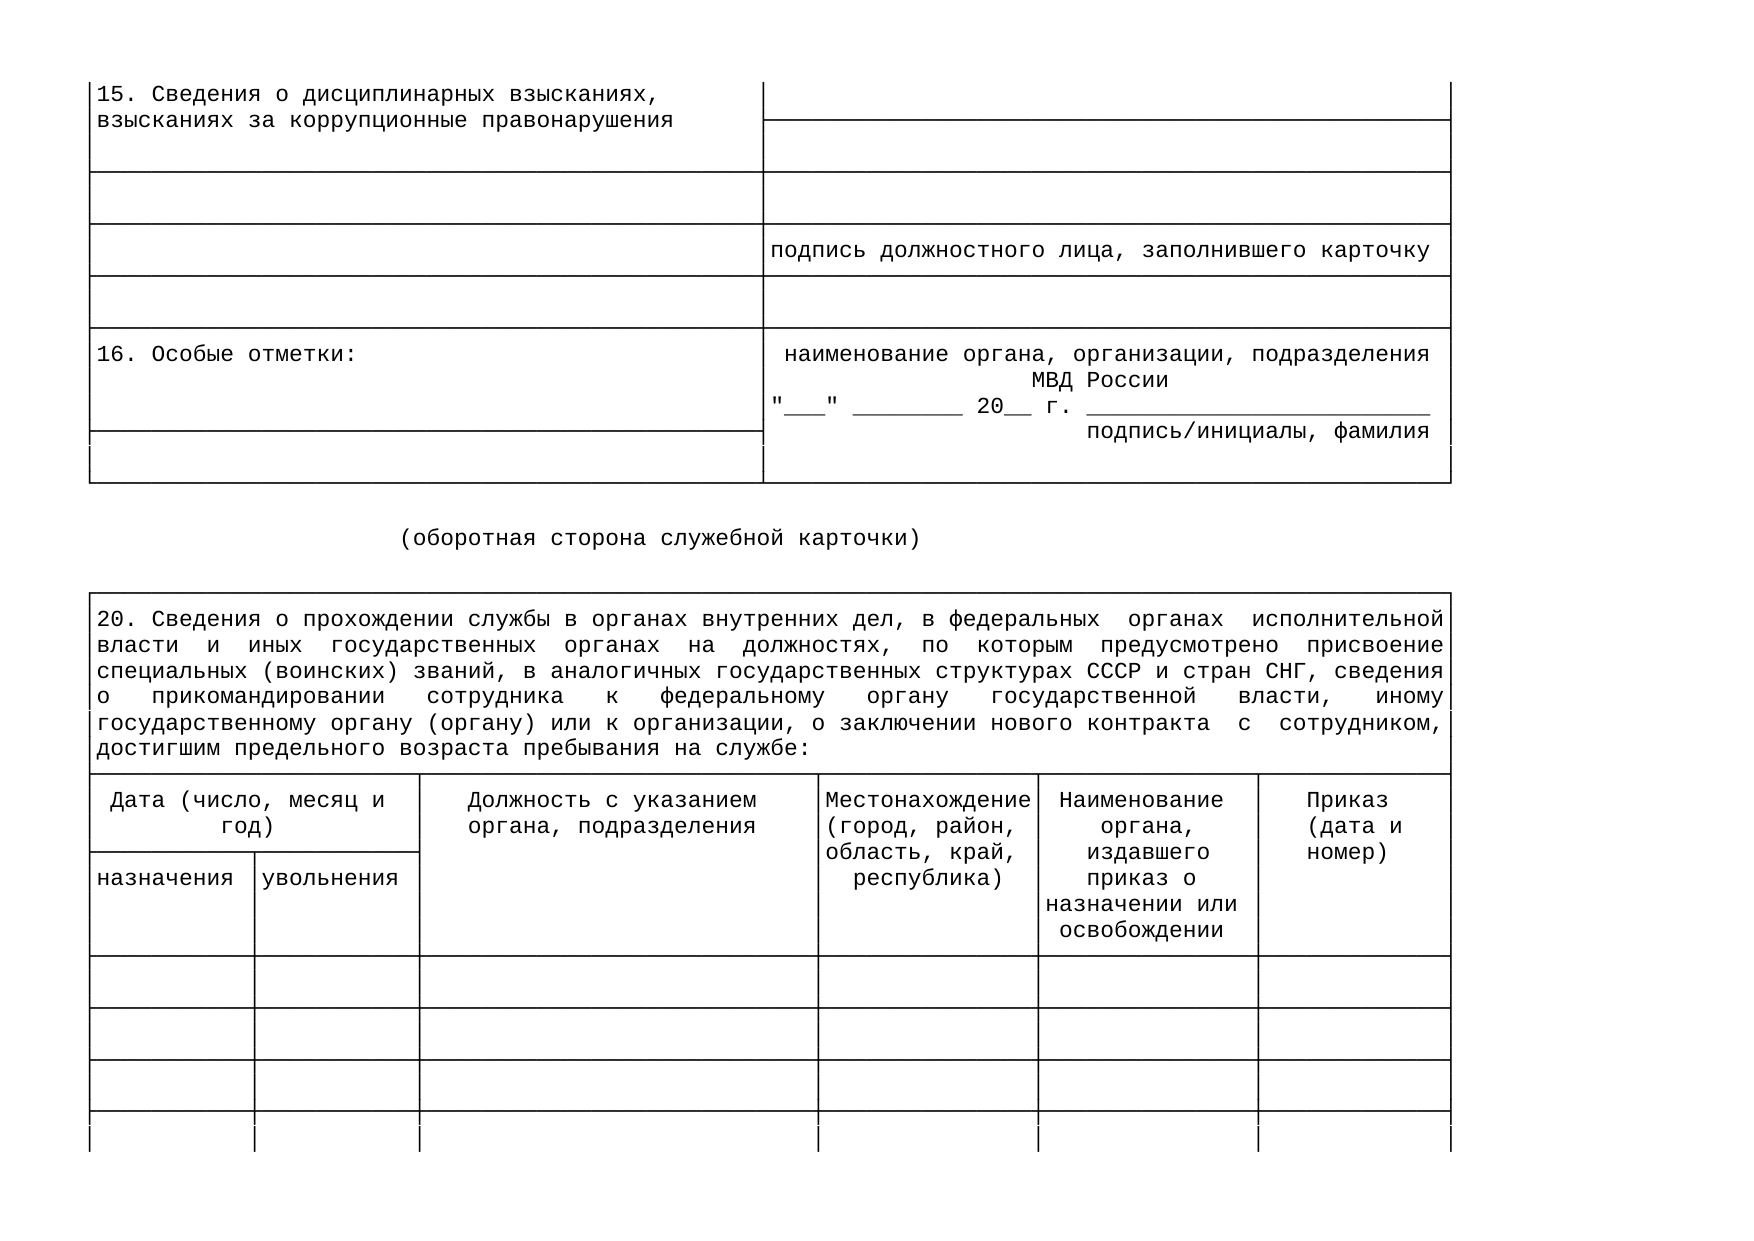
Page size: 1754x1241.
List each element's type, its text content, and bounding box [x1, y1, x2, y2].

text │ │ │ [90, 134, 762, 161]
text ├───────────┼───────────┼────────────────────────────┼───────────────┼───────────────┼─────────────┤ [1452, 996, 1671, 1022]
text │ │ │ │ │назначении или │ │ [819, 892, 1037, 918]
text │ │ │ │ │ │ │ [1259, 1074, 1450, 1100]
text ├───────────────────────┬────────────────────────────┬───────────────┬───────────────┬─────────────┤ [1259, 775, 1450, 789]
text ├────────────────────────────────────────────────┼─────────────────────────────────────────────────┤ [90, 161, 762, 171]
text │15. Сведения о дисциплинарных взысканиях, │ │ [90, 83, 762, 109]
text ├────────────────────────────────────────────────┼─────────────────────────────────────────────────┤ [90, 225, 762, 238]
text │ Дата (число, месяц и │ Должность с указанием │Местонахождение│ Наименование │ Приказ │ [819, 789, 1037, 814]
text ├───────────┬───────────┤ │область, край, │ издавшего │ номер) │ [1259, 841, 1450, 866]
text │власти и иных государственных органах на должностях, по которым предусмотрено присвоение│ [1452, 633, 1671, 659]
text ├───────────┼───────────┼────────────────────────────┼───────────────┼───────────────┼─────────────┤ [819, 1048, 1037, 1059]
text ├───────────┼───────────┼────────────────────────────┼───────────────┼───────────────┼─────────────┤ [420, 957, 817, 970]
text ├───────────┼───────────┼────────────────────────────┼───────────────┼───────────────┼─────────────┤ [1259, 944, 1450, 955]
text │ │ │ │ │ освобождении │ │ [90, 918, 253, 944]
text ├───────────┼───────────┼────────────────────────────┼───────────────┼───────────────┼─────────────┤ [1039, 996, 1257, 1007]
text │ │ │ │ │ освобождении │ │ [420, 918, 817, 944]
text ├───────────┼───────────┼────────────────────────────┼───────────────┼───────────────┼─────────────┤ [255, 957, 418, 970]
text ├───────────┬───────────┤ │область, край, │ издавшего │ номер) │ [90, 841, 418, 851]
text │ │ │ │ │ │ │ [420, 1022, 817, 1048]
text │ │ │ │ │ │ │ [1259, 970, 1450, 996]
text │о прикомандировании сотрудника к федеральному органу государственной власти, иному│ [83, 685, 1671, 711]
text │ год) │ органа, подразделения │(город, район, │ органа, │ (дата и │ [420, 814, 817, 841]
text │ │ │ │ │ │ │ [1039, 1022, 1257, 1048]
text │ │ │ │ │назначении или │ │ [1039, 892, 1257, 918]
text │назначения │увольнения │ │ республика) │ приказ о │ │ [90, 866, 253, 892]
text │ │ │ │ │ │ │ [420, 1074, 817, 1100]
text ├────────────────────────────────────────────────┼─────────────────────────────────────────────────┤ [1452, 161, 1671, 186]
text ├───────────┼───────────┼────────────────────────────┼───────────────┼───────────────┼─────────────┤ [1039, 1009, 1257, 1022]
text │ │ │ │ │ │ │ [420, 1126, 817, 1152]
text │ год) │ органа, подразделения │(город, район, │ органа, │ (дата и │ [1039, 814, 1257, 841]
text ├────────────────────────────────────────────────┼─────────────────────────────────────────────────┤ [764, 316, 1450, 327]
text ├────────────────────────────────────────────────┼─────────────────────────────────────────────────┤ [90, 264, 762, 275]
text │ │ │ │ │ │ │ [90, 1126, 253, 1152]
text ├───────────┼───────────┼────────────────────────────┼───────────────┼───────────────┼─────────────┤ [819, 1009, 1037, 1022]
text │ │ МВД России │ [764, 368, 1450, 394]
text ├───────────┼───────────┼────────────────────────────┼───────────────┼───────────────┼─────────────┤ [819, 944, 1037, 955]
text ├────────────────────────────────────────────────┼─────────────────────────────────────────────────┤ [764, 329, 1450, 342]
text │назначения │увольнения │ │ республика) │ приказ о │ │ [1259, 866, 1450, 892]
text │16. Особые отметки: │ наименование органа, организации, подразделения │ [764, 342, 1450, 368]
text │ │ │ [90, 290, 762, 316]
text │16. Особые отметки: │ наименование органа, организации, подразделения │ [1452, 342, 1671, 368]
text │ │ │ [764, 134, 1450, 161]
text ├───────────┼───────────┼────────────────────────────┼───────────────┼───────────────┼─────────────┤ [1039, 944, 1257, 955]
text │ │ │ │ │ │ │ [819, 970, 1037, 996]
text │20. Сведения о прохождении службы в органах внутренних дел, в федеральных органах исполнительной│ [1452, 607, 1671, 633]
text │специальных (воинских) званий, в аналогичных государственных структурах СССР и стран СНГ, сведения│ [90, 659, 1450, 685]
text │ │ │ │ │ освобождении │ │ [255, 918, 418, 944]
text │ │ │ [1452, 446, 1671, 472]
text ├───────────┬───────────┤ │область, край, │ издавшего │ номер) │ [90, 853, 253, 866]
text ├───────────┬───────────┤ │область, край, │ издавшего │ номер) │ [1039, 841, 1257, 866]
text │назначения │увольнения │ │ республика) │ приказ о │ │ [819, 866, 1037, 892]
text ├───────────┼───────────┼────────────────────────────┼───────────────┼───────────────┼─────────────┤ [1452, 1048, 1671, 1074]
text │взысканиях за коррупционные правонарушения ├─────────────────────────────────────────────────┤ [764, 121, 1450, 134]
text ├───────────┼───────────┼────────────────────────────┼───────────────┼───────────────┼─────────────┤ [1039, 1061, 1257, 1074]
text │взысканиях за коррупционные правонарушения ├─────────────────────────────────────────────────┤ [764, 109, 1450, 119]
text │ │ │ │ │ │ │ [1039, 970, 1257, 996]
text │ │ МВД России │ [90, 368, 762, 394]
text ├───────────┬───────────┤ │область, край, │ издавшего │ номер) │ [255, 853, 418, 866]
text │16. Особые отметки: │ наименование органа, организации, подразделения │ [90, 342, 762, 368]
text │ │ │ [1452, 134, 1671, 161]
text ├────────────────────────────────────────────────┤ подпись/инициалы, фамилия │ [83, 420, 1671, 446]
text │ │ │ [764, 290, 1450, 316]
text │достигшим предельного возраста пребывания на службе: │ [1452, 737, 1671, 763]
text ┌──────────────────────────────────────────────────────────────────────────────────────────────────┐ [83, 581, 1671, 607]
text │ │ │ │ │ │ │ [819, 1022, 1037, 1048]
text ├───────────────────────┬────────────────────────────┬───────────────┬───────────────┬─────────────┤ [90, 763, 1450, 773]
text ├───────────┼───────────┼────────────────────────────┼───────────────┼───────────────┼─────────────┤ [420, 996, 817, 1007]
text │ │ │ │ │ │ │ [90, 970, 253, 996]
text │ │ │ │ │ │ │ [255, 1074, 418, 1100]
text │власти и иных государственных органах на должностях, по которым предусмотрено присвоение│ [90, 633, 1450, 659]
text │ год) │ органа, подразделения │(город, район, │ органа, │ (дата и │ [1259, 814, 1450, 841]
text │назначения │увольнения │ │ республика) │ приказ о │ │ [1452, 866, 1671, 892]
text ├────────────────────────────────────────────────┼─────────────────────────────────────────────────┤ [764, 264, 1450, 275]
text │ Дата (число, месяц и │ Должность с указанием │Местонахождение│ Наименование │ Приказ │ [1039, 789, 1257, 814]
text │ │ │ │ │назначении или │ │ [255, 892, 418, 918]
text │ │ │ │ │ │ │ [90, 1074, 253, 1100]
text │государственному органу (органу) или к организации, о заключении нового контракта с сотрудником,│ [1452, 711, 1671, 737]
text │ │ │ [83, 290, 88, 316]
text ├───────────────────────┬────────────────────────────┬───────────────┬───────────────┬─────────────┤ [90, 775, 418, 789]
text │ год) │ органа, подразделения │(город, район, │ органа, │ (дата и │ [819, 814, 1037, 841]
text │ │ │ │ │ │ │ [255, 1126, 418, 1152]
text │ │ │ [90, 446, 762, 472]
text ├────────────────────────────────────────────────┼─────────────────────────────────────────────────┤ [1452, 264, 1671, 290]
text │ │ │ │ │ │ │ [255, 1022, 418, 1048]
text │ │"___" ________ 20__ г. _________________________ │ [1452, 394, 1671, 420]
text │ │ │ │ │ │ │ [1259, 1022, 1450, 1048]
text │ │ │ │ │ │ │ [1452, 1126, 1671, 1152]
text │ │ │ │ │назначении или │ │ [90, 892, 253, 918]
text ├───────────┼───────────┼────────────────────────────┼───────────────┼───────────────┼─────────────┤ [255, 1061, 418, 1074]
text │ │ │ │ │ │ │ [1452, 970, 1671, 996]
text │ год) │ органа, подразделения │(город, район, │ органа, │ (дата и │ [1452, 814, 1671, 841]
text ├────────────────────────────────────────────────┼─────────────────────────────────────────────────┤ [1452, 212, 1671, 238]
text ├────────────────────────────────────────────────┼─────────────────────────────────────────────────┤ [90, 173, 762, 186]
text (оборотная сторона служебной карточки) [83, 526, 1671, 552]
text │ Дата (число, месяц и │ Должность с указанием │Местонахождение│ Наименование │ Приказ │ [1452, 789, 1671, 814]
text │ │ │ [1452, 186, 1671, 212]
text │взысканиях за коррупционные правонарушения ├─────────────────────────────────────────────────┤ [90, 109, 762, 134]
text ├───────────────────────┬────────────────────────────┬───────────────┬───────────────┬─────────────┤ [1039, 775, 1257, 789]
text ├────────────────────────────────────────────────┼─────────────────────────────────────────────────┤ [90, 277, 762, 290]
text ├────────────────────────────────────────────────┼─────────────────────────────────────────────────┤ [90, 212, 762, 223]
text ├────────────────────────────────────────────────┼─────────────────────────────────────────────────┤ [764, 225, 1450, 238]
text │государственному органу (органу) или к организации, о заключении нового контракта с сотрудником,│ [90, 711, 1450, 737]
text ├───────────────────────┬────────────────────────────┬───────────────┬───────────────┬─────────────┤ [819, 775, 1037, 789]
text ├───────────┼───────────┼────────────────────────────┼───────────────┼───────────────┼─────────────┤ [83, 1100, 1671, 1126]
text ├───────────┼───────────┼────────────────────────────┼───────────────┼───────────────┼─────────────┤ [1259, 1061, 1450, 1074]
text ├────────────────────────────────────────────────┼─────────────────────────────────────────────────┤ [764, 173, 1450, 186]
text ├───────────┼───────────┼────────────────────────────┼───────────────┼───────────────┼─────────────┤ [1259, 1009, 1450, 1022]
text ├────────────────────────────────────────────────┼─────────────────────────────────────────────────┤ [764, 212, 1450, 223]
text ├───────────┼───────────┼────────────────────────────┼───────────────┼───────────────┼─────────────┤ [1259, 957, 1450, 970]
text │ │ │ [83, 446, 88, 472]
text ├───────────┼───────────┼────────────────────────────┼───────────────┼───────────────┼─────────────┤ [1452, 944, 1671, 970]
text ├───────────┼───────────┼────────────────────────────┼───────────────┼───────────────┼─────────────┤ [1039, 1048, 1257, 1059]
text │ │"___" ________ 20__ г. _________________________ │ [764, 394, 1450, 420]
text │ │ │ │ │назначении или │ │ [1452, 892, 1671, 918]
text │ │"___" ________ 20__ г. _________________________ │ [90, 394, 762, 420]
text │ год) │ органа, подразделения │(город, район, │ органа, │ (дата и │ [90, 814, 418, 841]
text │ │ │ │ │назначении или │ │ [420, 892, 817, 918]
text │ │ │ [764, 186, 1450, 212]
text ├───────────┼───────────┼────────────────────────────┼───────────────┼───────────────┼─────────────┤ [1039, 957, 1257, 970]
text │ │ │ │ │ освобождении │ │ [1259, 918, 1450, 944]
text ├───────────┬───────────┤ │область, край, │ издавшего │ номер) │ [420, 841, 817, 866]
text │15. Сведения о дисциплинарных взысканиях, │ │ [764, 83, 1450, 109]
text │ │ │ │ │ │ │ [1452, 1022, 1671, 1048]
text │назначения │увольнения │ │ республика) │ приказ о │ │ [420, 866, 817, 892]
text │ │ │ │ │ освобождении │ │ [1039, 918, 1257, 944]
text ├───────────┼───────────┼────────────────────────────┼───────────────┼───────────────┼─────────────┤ [420, 1009, 817, 1022]
text │ │ │ [83, 134, 88, 161]
text └────────────────────────────────────────────────┴─────────────────────────────────────────────────┘ [83, 472, 1671, 498]
text │ │ │ │ │ освобождении │ │ [819, 918, 1037, 944]
text │специальных (воинских) званий, в аналогичных государственных структурах СССР и стран СНГ, сведения│ [1452, 659, 1671, 685]
text │ │ │ │ │ │ │ [90, 1022, 253, 1048]
text ├───────────────────────┬────────────────────────────┬───────────────┬───────────────┬─────────────┤ [420, 775, 817, 789]
text ├───────────┼───────────┼────────────────────────────┼───────────────┼───────────────┼─────────────┤ [420, 944, 817, 955]
text │ │ │ [83, 186, 88, 212]
text ├───────────┼───────────┼────────────────────────────┼───────────────┼───────────────┼─────────────┤ [1259, 996, 1450, 1007]
text ├───────────┬───────────┤ │область, край, │ издавшего │ номер) │ [819, 841, 1037, 866]
text ├───────────┬───────────┤ │область, край, │ издавшего │ номер) │ [1452, 841, 1671, 866]
text ├───────────┼───────────┼────────────────────────────┼───────────────┼───────────────┼─────────────┤ [420, 1061, 817, 1074]
text ├───────────┼───────────┼────────────────────────────┼───────────────┼───────────────┼─────────────┤ [1259, 1048, 1450, 1059]
text │ │ │ │ │назначении или │ │ [1259, 892, 1450, 918]
text │назначения │увольнения │ │ республика) │ приказ о │ │ [1039, 866, 1257, 892]
text │ │ │ [1452, 290, 1671, 316]
text │ Дата (число, месяц и │ Должность с указанием │Местонахождение│ Наименование │ Приказ │ [1259, 789, 1450, 814]
text │ │ │ [90, 186, 762, 212]
text ├───────────┼───────────┼────────────────────────────┼───────────────┼───────────────┼─────────────┤ [819, 957, 1037, 970]
text │ │ │ │ │ │ │ [420, 970, 817, 996]
text │ │ │ │ │ │ │ [819, 1074, 1037, 1100]
text │назначения │увольнения │ │ республика) │ приказ о │ │ [255, 866, 418, 892]
text │ │ │ │ │ │ │ [819, 1126, 1037, 1152]
text ├────────────────────────────────────────────────┼─────────────────────────────────────────────────┤ [90, 329, 762, 342]
text ├───────────┼───────────┼────────────────────────────┼───────────────┼───────────────┼─────────────┤ [90, 1061, 253, 1074]
text │ │ │ │ │ │ │ [1259, 1126, 1450, 1152]
text │взысканиях за коррупционные правонарушения ├─────────────────────────────────────────────────┤ [1452, 109, 1671, 134]
text │ │подпись должностного лица, заполнившего карточку │ [764, 238, 1450, 264]
text │ │ │ │ │ │ │ [1039, 1126, 1257, 1152]
text ├────────────────────────────────────────────────┼─────────────────────────────────────────────────┤ [90, 316, 762, 327]
text │ │ │ │ │ │ │ [1452, 1074, 1671, 1100]
text │ │ МВД России │ [1452, 368, 1671, 394]
text ├───────────┼───────────┼────────────────────────────┼───────────────┼───────────────┼─────────────┤ [420, 1048, 817, 1059]
text │ │ │ │ │ освобождении │ │ [1452, 918, 1671, 944]
text │ Дата (число, месяц и │ Должность с указанием │Местонахождение│ Наименование │ Приказ │ [90, 789, 418, 814]
text ├───────────┼───────────┼────────────────────────────┼───────────────┼───────────────┼─────────────┤ [819, 1061, 1037, 1074]
text ├───────────┼───────────┼────────────────────────────┼───────────────┼───────────────┼─────────────┤ [819, 996, 1037, 1007]
text ├───────────┼───────────┼────────────────────────────┼───────────────┼───────────────┼─────────────┤ [90, 957, 253, 970]
text │ │ │ │ │ │ │ [255, 970, 418, 996]
text ├───────────────────────┬────────────────────────────┬───────────────┬───────────────┬─────────────┤ [1452, 763, 1671, 789]
text │15. Сведения о дисциплинарных взысканиях, │ │ [1452, 83, 1671, 109]
text │ │ │ [764, 446, 1450, 472]
text │ │подпись должностного лица, заполнившего карточку │ [1452, 238, 1671, 264]
text │достигшим предельного возраста пребывания на службе: │ [90, 737, 1450, 763]
text ├────────────────────────────────────────────────┼─────────────────────────────────────────────────┤ [764, 277, 1450, 290]
text │20. Сведения о прохождении службы в органах внутренних дел, в федеральных органах исполнительной│ [90, 607, 1450, 633]
text ├───────────┼───────────┼────────────────────────────┼───────────────┼───────────────┼─────────────┤ [255, 1009, 418, 1022]
text │ Дата (число, месяц и │ Должность с указанием │Местонахождение│ Наименование │ Приказ │ [420, 789, 817, 814]
text │ │ │ │ │ │ │ [1039, 1074, 1257, 1100]
text │ │подпись должностного лица, заполнившего карточку │ [90, 238, 762, 264]
text ├───────────┼───────────┼────────────────────────────┼───────────────┼───────────────┼─────────────┤ [90, 1009, 253, 1022]
text ├────────────────────────────────────────────────┼─────────────────────────────────────────────────┤ [1452, 316, 1671, 342]
text ├────────────────────────────────────────────────┼─────────────────────────────────────────────────┤ [764, 161, 1450, 171]
